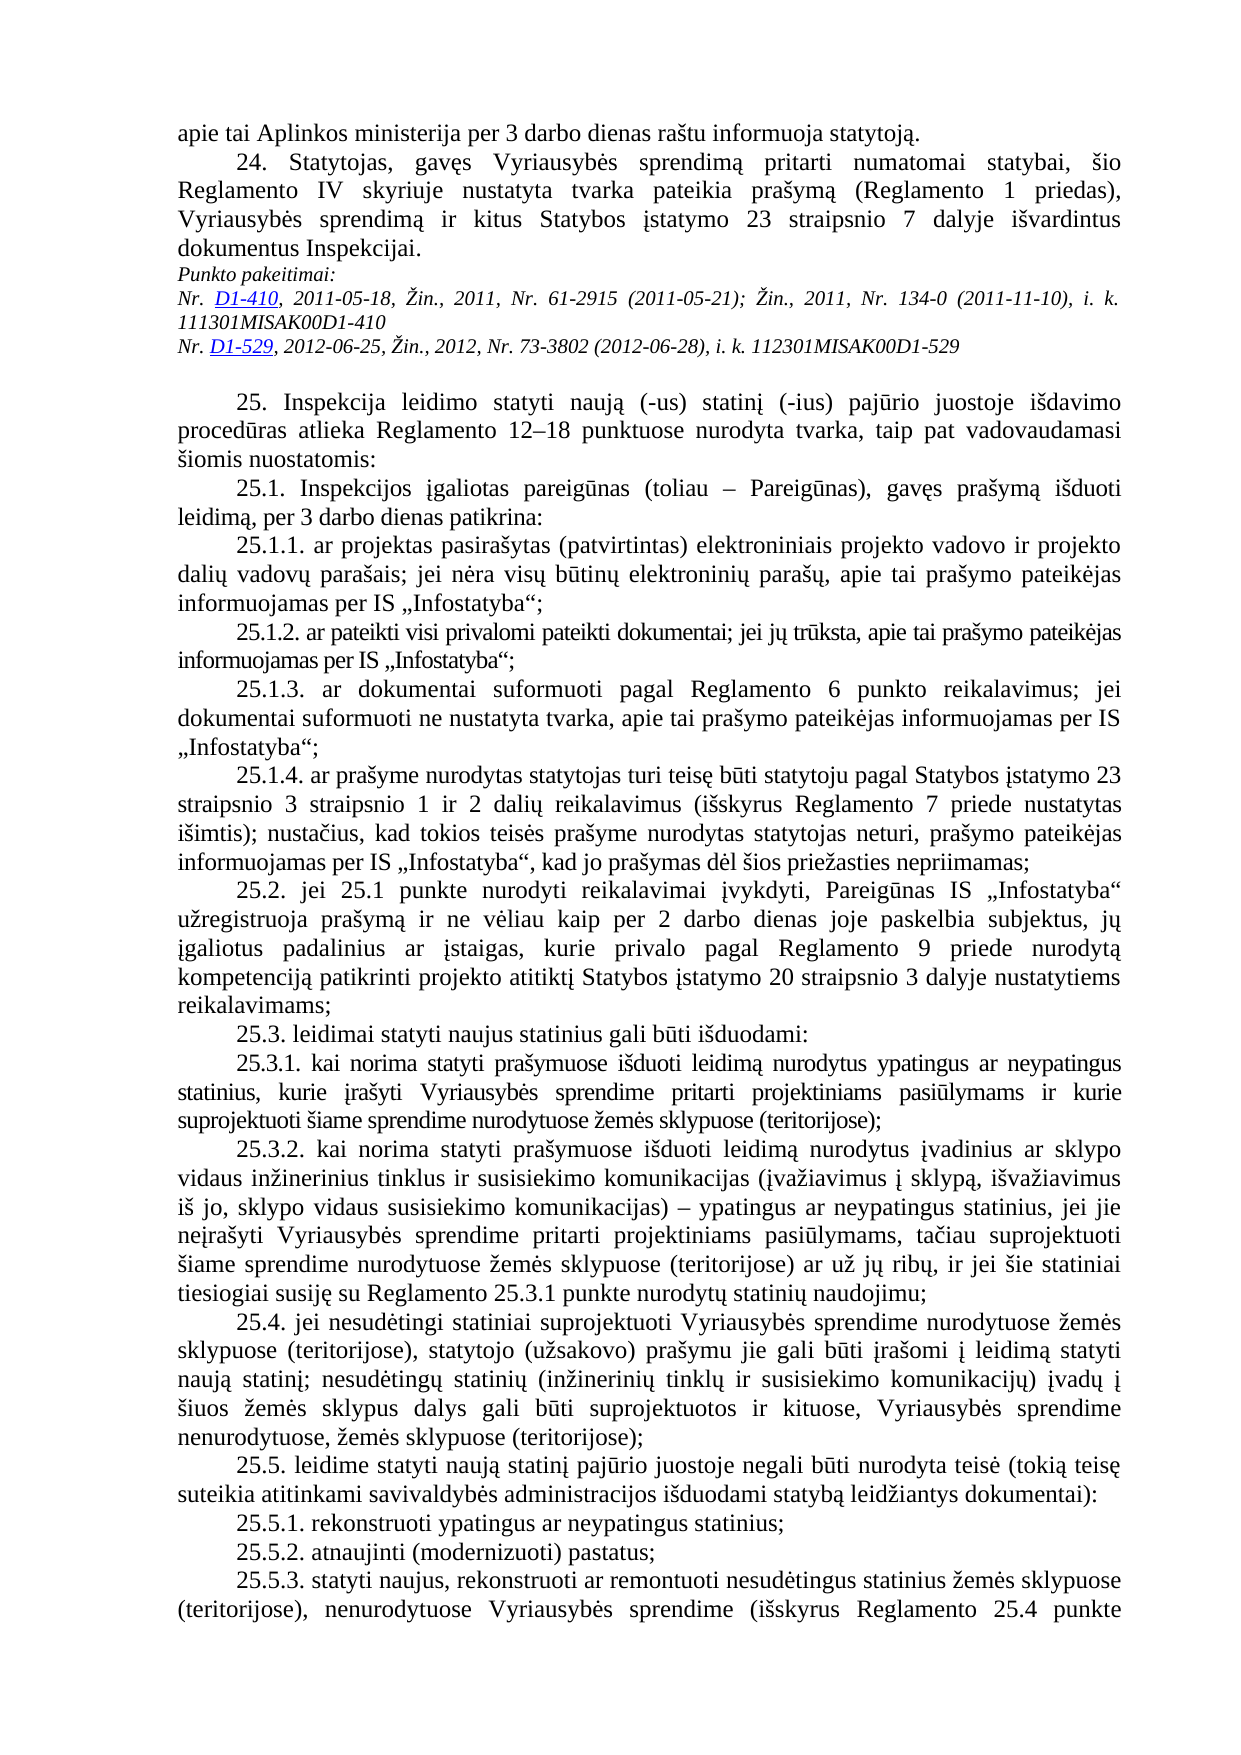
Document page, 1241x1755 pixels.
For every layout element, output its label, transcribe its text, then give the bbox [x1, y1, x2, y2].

text 25.1.3. ar dokumentai suformuoti pagal Reglamento 6 punkto reikalavimus; jei dokumentai suformuoti ne nustatyta tvarka, apie tai prašymo pateikėjas informuojamas per IS „Infostatyba“; [177, 674, 1122, 761]
text 25.5.1. rekonstruoti ypatingus ar neypatingus statinius; [177, 1508, 1122, 1537]
text 25. Inspekcija leidimo statyti naują (-us) statinį (-ius) pajūrio juostoje išdavimo procedūras atlieka Reglamento 12–18 punktuose nurodyta tvarka, taip pat vadovaudamasi šiomis nuostatomis: [177, 387, 1122, 473]
text 25.1.4. ar prašyme nurodytas statytojas turi teisę būti statytoju pagal Statybos įstatymo 23 straipsnio 3 straipsnio 1 ir 2 dalių reikalavimus (išskyrus Reglamento 7 priede nustatytas išimtis); nustačius, kad tokios teisės prašyme nurodytas statytojas neturi, prašymo pateikėjas informuojamas per IS „Infostatyba“, kad jo prašymas dėl šios priežasties nepriimamas; [177, 761, 1122, 876]
text apie tai Aplinkos ministerija per 3 darbo dienas raštu informuoja statytoją. [177, 118, 1122, 147]
text 25.3.1. kai norima statyti prašymuose išduoti leidimą nurodytus ypatingus ar neypatingus statinius, kurie įrašyti Vyriausybės sprendime pritarti projektiniams pasiūlymams ir kurie suprojektuoti šiame sprendime nurodytuose žemės sklypuose (teritorijose); [177, 1048, 1122, 1134]
text 25.5.2. atnaujinti (modernizuoti) pastatus; [177, 1537, 1122, 1566]
text 25.2. jei 25.1 punkte nurodyti reikalavimai įvykdyti, Pareigūnas IS „Infostatyba“ užregistruoja prašymą ir ne vėliau kaip per 2 darbo dienas joje paskelbia subjektus, jų įgaliotus padalinius ar įstaigas, kurie privalo pagal Reglamento 9 priede nurodytą kompetenciją patikrinti projekto atitiktį Statybos įstatymo 20 straipsnio 3 dalyje nustatytiems reikalavimams; [177, 876, 1122, 1019]
text 25.1.2. ar pateikti visi privalomi pateikti dokumentai; jei jų trūksta, apie tai prašymo pateikėjas informuojamas per IS „Infostatyba“; [177, 617, 1122, 674]
text Nr. D1-410, 2011-05-18, Žin., 2011, Nr. 61-2915 (2011-05-21); Žin., 2011, Nr. 134-0 (2011-11-10), i. k. 111301MISAK00D1-410 [177, 286, 1122, 334]
text 25.4. jei nesudėtingi statiniai suprojektuoti Vyriausybės sprendime nurodytuose žemės sklypuose (teritorijose), statytojo (užsakovo) prašymu jie gali būti įrašomi į leidimą statyti naują statinį; nesudėtingų statinių (inžinerinių tinklų ir susisiekimo komunikacijų) įvadų į šiuos žemės sklypus dalys gali būti suprojektuotos ir kituose, Vyriausybės sprendime nenurodytuose, žemės sklypuose (teritorijose); [177, 1307, 1122, 1451]
text 25.3. leidimai statyti naujus statinius gali būti išduodami: [177, 1019, 1122, 1048]
text 25.5.3. statyti naujus, rekonstruoti ar remontuoti nesudėtingus statinius žemės sklypuose (teritorijose), nenurodytuose Vyriausybės sprendime (išskyrus Reglamento 25.4 punkte [177, 1566, 1122, 1623]
text Punkto pakeitimai: [177, 262, 1122, 286]
text 25.3.2. kai norima statyti prašymuose išduoti leidimą nurodytus įvadinius ar sklypo vidaus inžinerinius tinklus ir susisiekimo komunikacijas (įvažiavimus į sklypą, išvažiavimus iš jo, sklypo vidaus susisiekimo komunikacijas) – ypatingus ar neypatingus statinius, jei jie neįrašyti Vyriausybės sprendime pritarti projektiniams pasiūlymams, tačiau suprojektuoti šiame sprendime nurodytuose žemės sklypuose (teritorijose) ar už jų ribų, ir jei šie statiniai tiesiogiai susiję su Reglamento 25.3.1 punkte nurodytų statinių naudojimu; [177, 1134, 1122, 1307]
text 24. Statytojas, gavęs Vyriausybės sprendimą pritarti numatomai statybai, šio Reglamento IV skyriuje nustatyta tvarka pateikia prašymą (Reglamento 1 priedas), Vyriausybės sprendimą ir kitus Statybos įstatymo 23 straipsnio 7 dalyje išvardintus dokumentus Inspekcijai. [177, 147, 1122, 262]
text 25.1. Inspekcijos įgaliotas pareigūnas (toliau – Pareigūnas), gavęs prašymą išduoti leidimą, per 3 darbo dienas patikrina: [177, 473, 1122, 531]
text 25.1.1. ar projektas pasirašytas (patvirtintas) elektroniniais projekto vadovo ir projekto dalių vadovų parašais; jei nėra visų būtinų elektroninių parašų, apie tai prašymo pateikėjas informuojamas per IS „Infostatyba“; [177, 531, 1122, 617]
text 25.5. leidime statyti naują statinį pajūrio juostoje negali būti nurodyta teisė (tokią teisę suteikia atitinkami savivaldybės administracijos išduodami statybą leidžiantys dokumentai): [177, 1451, 1122, 1508]
text Nr. D1-529, 2012-06-25, Žin., 2012, Nr. 73-3802 (2012-06-28), i. k. 112301MISAK00D1-529 [177, 334, 1122, 358]
